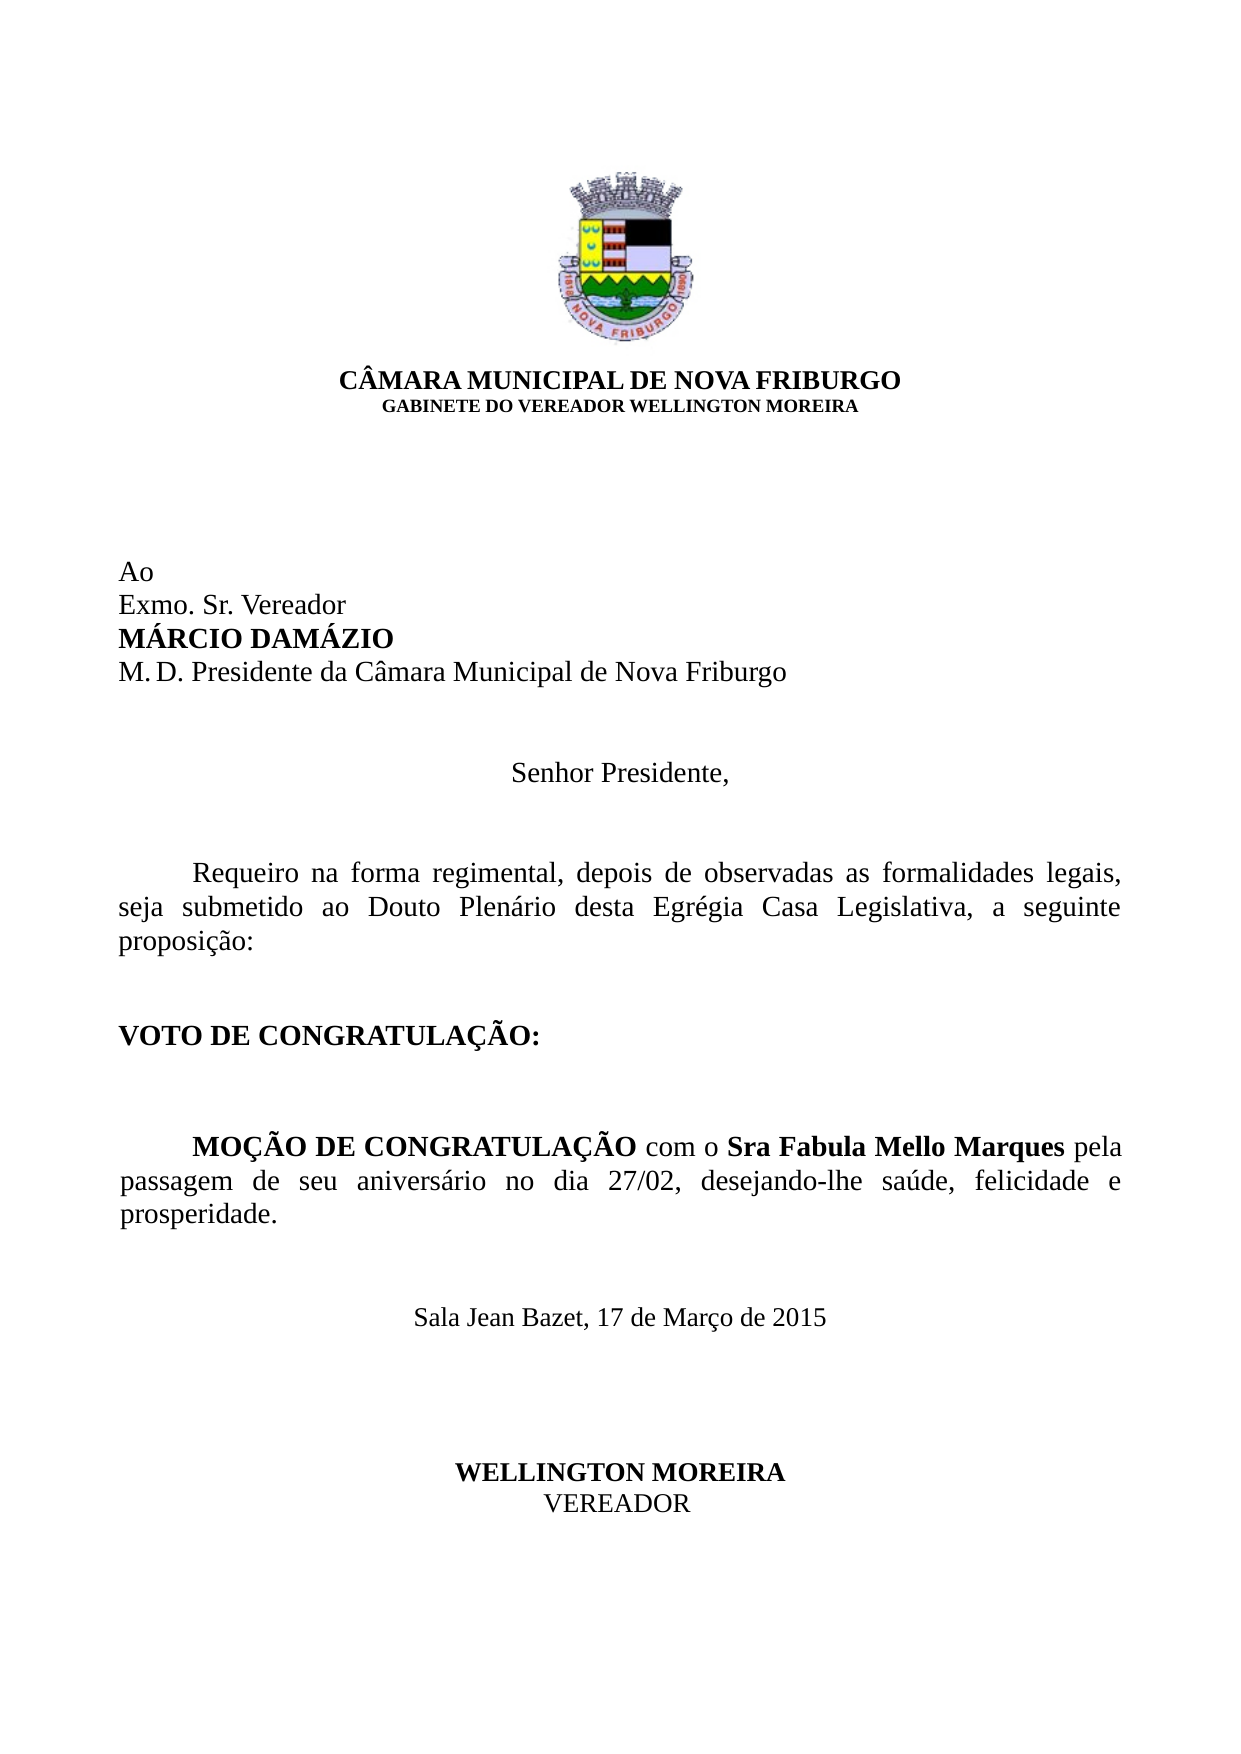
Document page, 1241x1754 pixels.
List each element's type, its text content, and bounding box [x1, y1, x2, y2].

text GABINETE DO VEREADOR WELLINGTON MOREIRA [118, 395, 1122, 417]
text Requeiro na forma regimental, depois de observadas as formalidades legais, seja submetido ao Douto Plenário desta Egrégia Casa Legislativa, a seguinte proposição: [118, 856, 1122, 956]
text Ao [118, 554, 1122, 587]
text CÂMARA MUNICIPAL DE NOVA FRIBURGO [118, 364, 1122, 395]
text Sala Jean Bazet, 17 de Março de 2015 [118, 1301, 1122, 1332]
picture [537, 156, 703, 356]
text VEREADOR [118, 1488, 1122, 1519]
list D. Presidente da Câmara Municipal de Nova Friburgo [118, 654, 1122, 688]
text VOTO DE CONGRATULAÇÃO: [118, 1018, 1122, 1052]
text WELLINGTON MOREIRA [118, 1456, 1122, 1488]
text MÁRCIO DAMÁZIO [118, 621, 1122, 654]
text Exmo. Sr. Vereador [118, 587, 1122, 621]
text Senhor Presidente, [118, 755, 1122, 788]
text MOÇÃO DE CONGRATULAÇÃO com o Sra Fabula Mello Marques pela passagem de seu aniversário no dia 27/02, desejando-lhe saúde, felicidade e prosperidade. [118, 1129, 1122, 1230]
